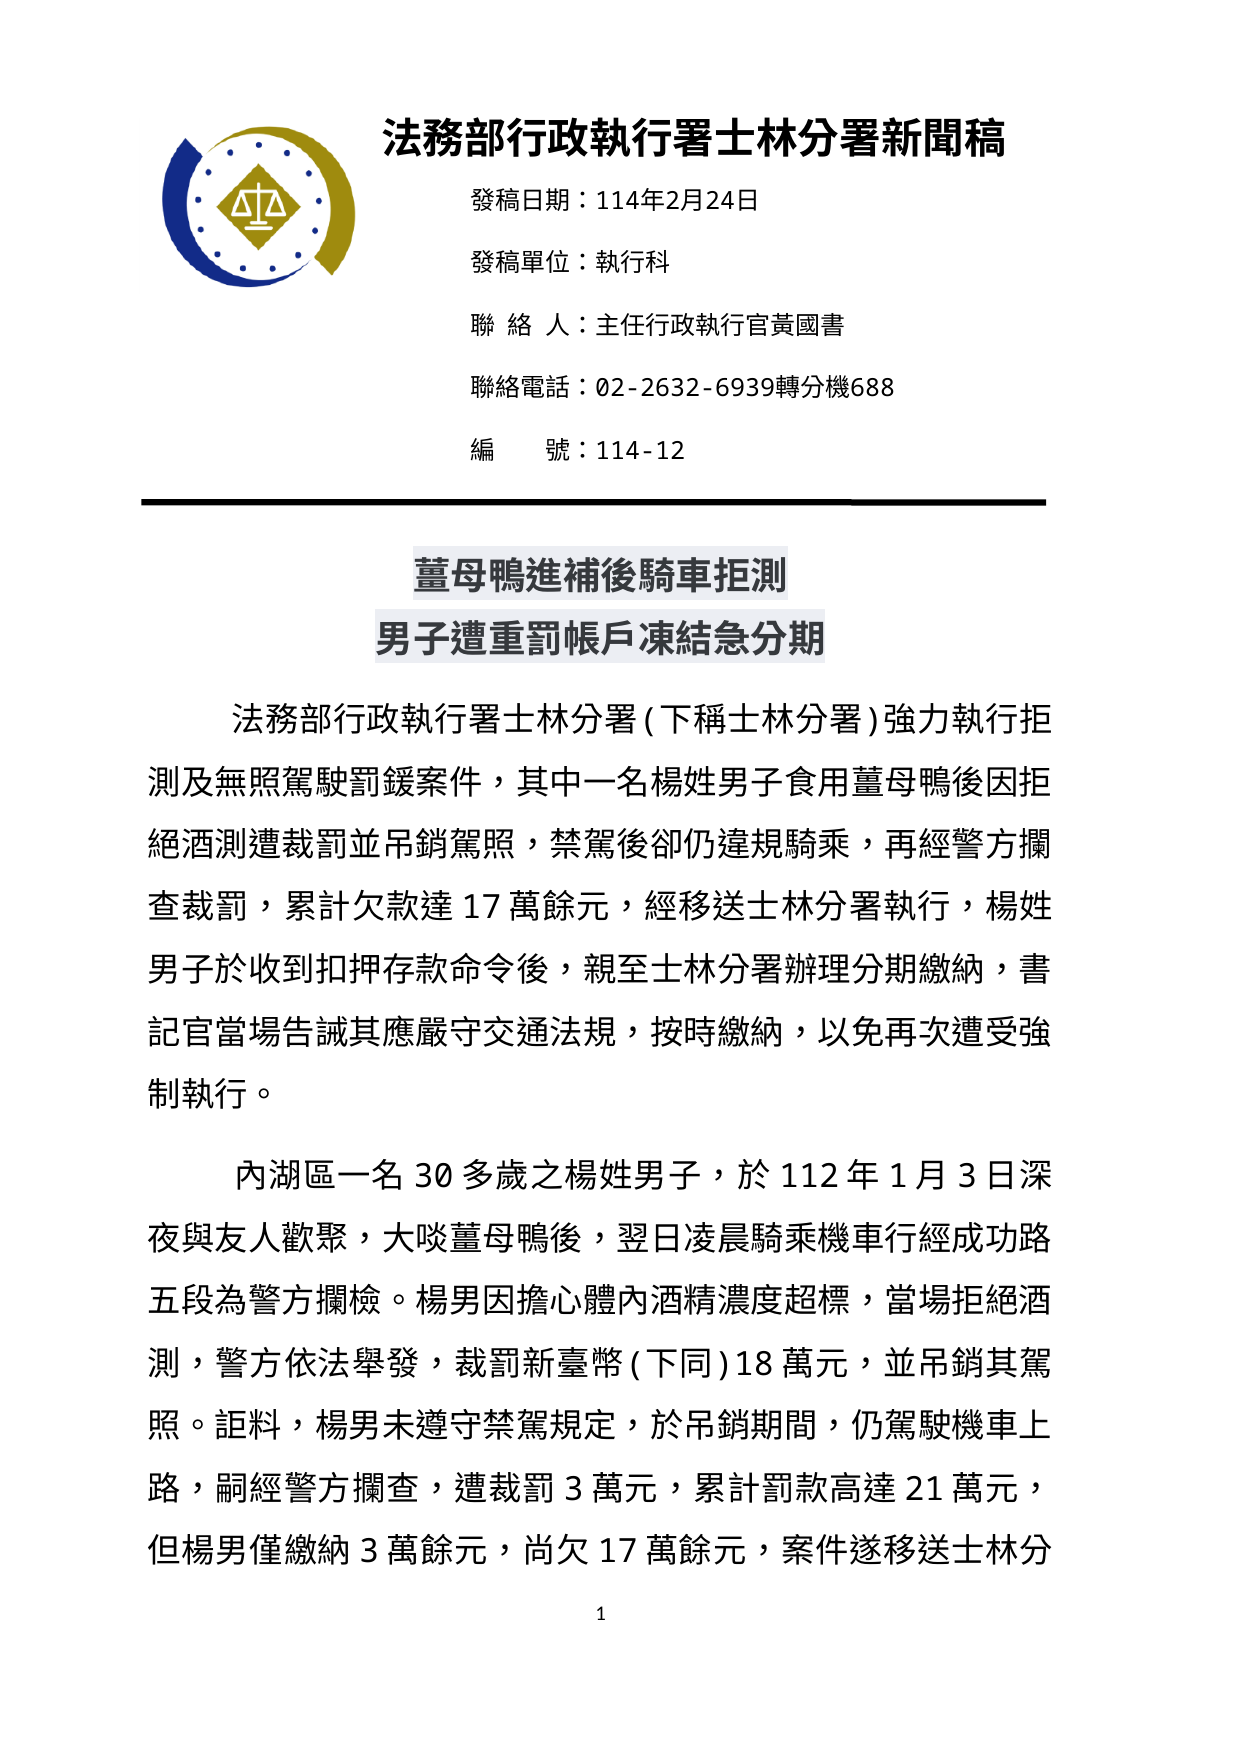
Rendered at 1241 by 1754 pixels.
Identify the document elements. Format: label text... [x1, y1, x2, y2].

text 編 號：114-12 [470, 407, 1053, 469]
text 聯 絡 人：主任行政執行官黃國書 [470, 282, 1053, 344]
text 薑母鴨進補後騎車拒測 [148, 532, 1053, 594]
text 法務部行政執行署士林分署新聞稿 [381, 94, 1053, 157]
text 內湖區一名30多歲之楊姓男子，於112年1月3日深夜與友人歡聚，大啖薑母鴨後，翌日凌晨騎乘機車行經成功路五段為警方攔檢。楊男因擔心體內酒精濃度超標，當場拒絕酒測，警方依法舉發，裁罰新臺幣(下同)18萬元，並吊銷其駕照。詎料，楊男未遵守禁駕規定，於吊銷期間，仍駕駛機車上路，嗣經警方攔查，遭裁罰3萬元，累計罰款高達21萬元，但楊男僅繳納3萬餘元，尚欠17萬餘元，案件遂移送士林分 [148, 1132, 1053, 1569]
text 法務部行政執行署士林分署(下稱士林分署)強力執行拒測及無照駕駛罰鍰案件，其中一名楊姓男子食用薑母鴨後因拒絕酒測遭裁罰並吊銷駕照，禁駕後卻仍違規騎乘，再經警方攔查裁罰，累計欠款達17萬餘元，經移送士林分署執行，楊姓男子於收到扣押存款命令後，親至士林分署辦理分期繳納，書記官當場告誡其應嚴守交通法規，按時繳納，以免再次遭受強制執行。 [148, 675, 1053, 1113]
text 發稿日期：114年2月24日 [470, 157, 1053, 219]
text 男子遭重罰帳戶凍結急分期 [148, 594, 1053, 657]
text 聯絡電話：02-2632-6939轉分機688 [470, 344, 1053, 407]
text 發稿單位：執行科 [470, 219, 1053, 282]
